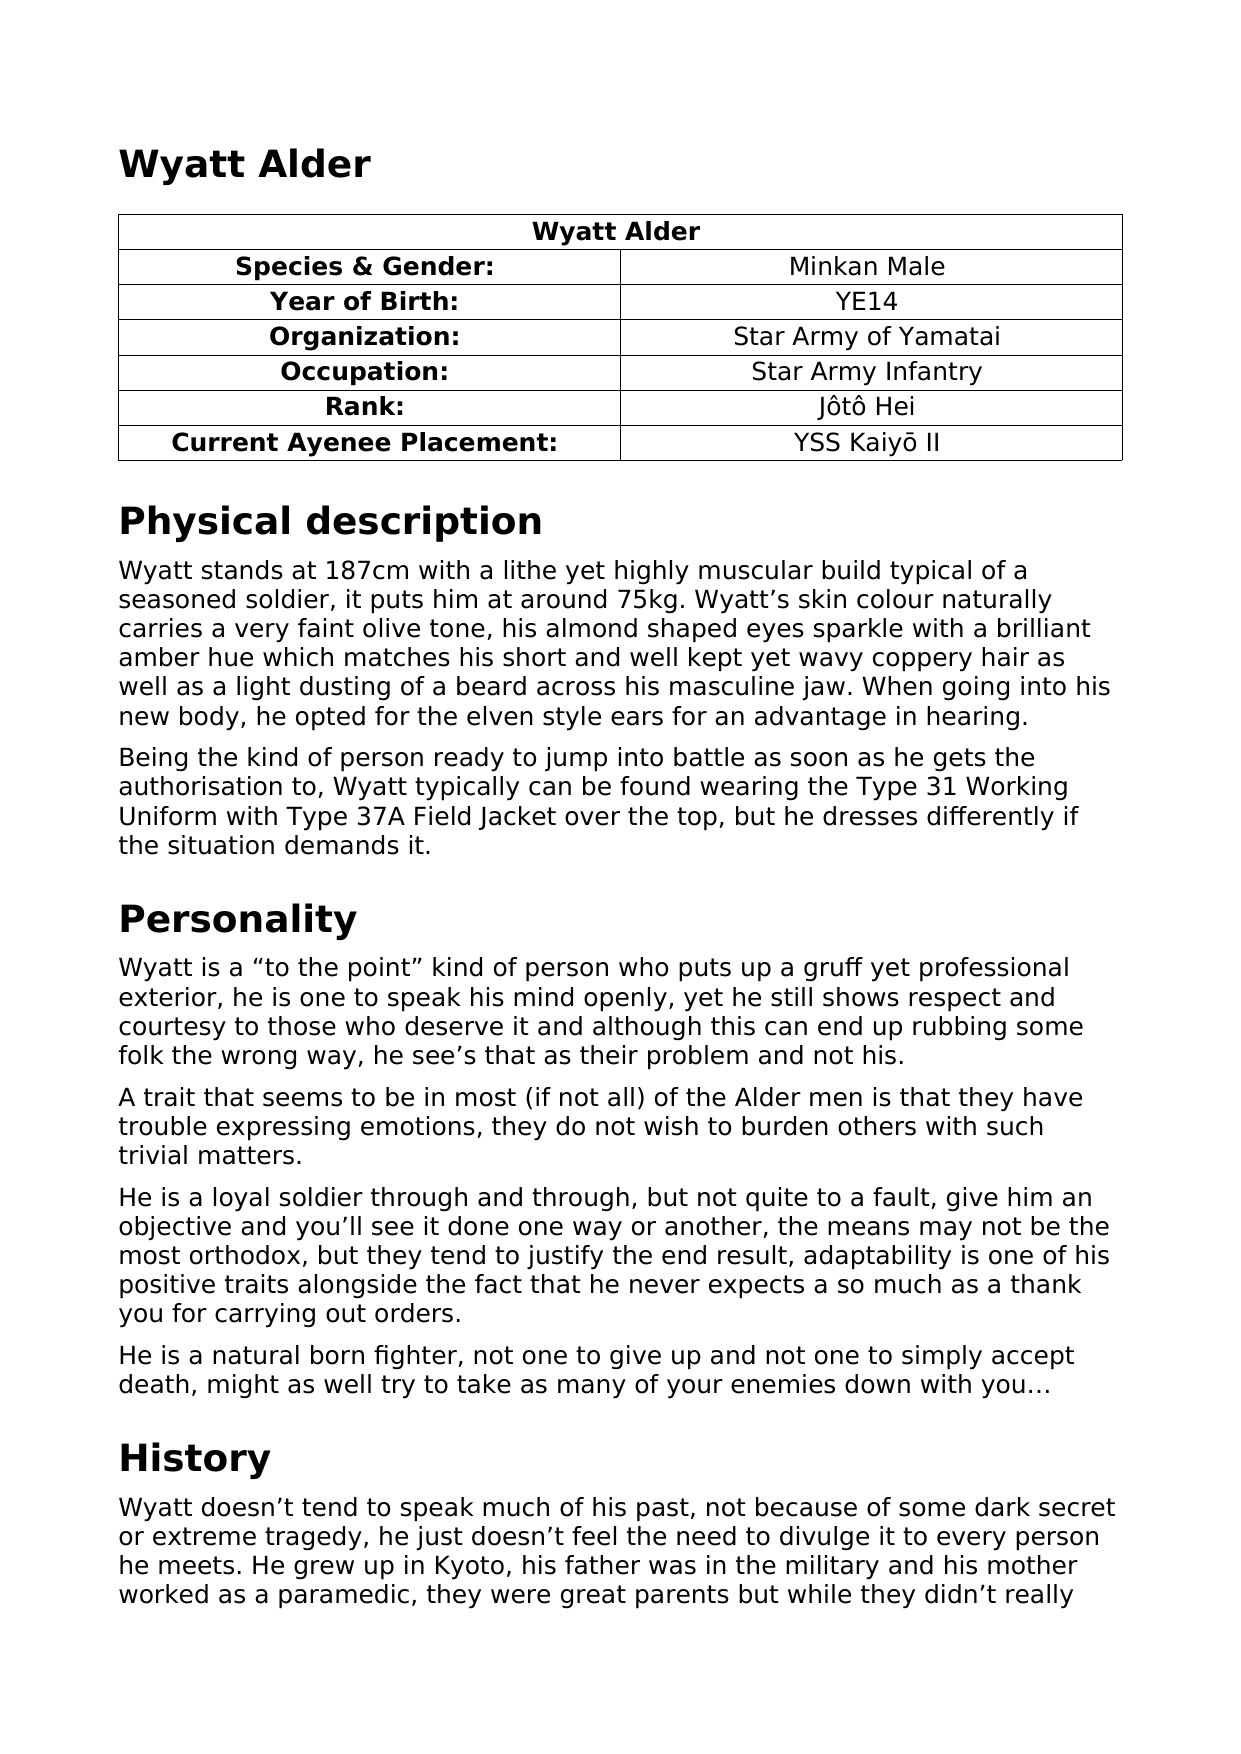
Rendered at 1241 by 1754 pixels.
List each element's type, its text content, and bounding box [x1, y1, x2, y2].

table_cell Organization: [119, 320, 620, 354]
table_cell Jôtô Hei [621, 391, 1122, 425]
text He is a natural born fighter, not one to give up and not one to simply accept death, might as well try to take as many of your enemies down with you… [118, 1341, 1122, 1399]
table_cell Rank: [119, 391, 620, 425]
table_cell Star Army Infantry [621, 356, 1122, 389]
table_cell Occupation: [119, 356, 620, 389]
table_cell Star Army of Yamatai [621, 320, 1122, 354]
table_cell Current Ayenee Placement: [119, 426, 620, 460]
text A trait that seems to be in most (if not all) of the Alder men is that they have trouble expressing emotions, they do not wish to burden others with such trivial matters. [118, 1083, 1122, 1170]
subtitle Wyatt Alder [118, 143, 1122, 187]
table_cell Minkan Male [621, 250, 1122, 284]
text Being the kind of person ready to jump into battle as soon as he gets the authorisation to, Wyatt typically can be found wearing the Type 31 Working Uniform with Type 37A Field Jacket over the top, but he dresses differently if the situation demands it. [118, 743, 1122, 860]
text Wyatt is a “to the point” kind of person who puts up a gruff yet professional exterior, he is one to speak his mind openly, yet he still shows respect and courtesy to those who deserve it and although this can end up rubbing some folk the wrong way, he see’s that as their problem and not his. [118, 954, 1122, 1070]
table_cell Year of Birth: [119, 285, 620, 319]
subtitle Physical description [118, 500, 1122, 543]
text Wyatt doesn’t tend to speak much of his past, not because of some dark secret or extreme tragedy, he just doesn’t feel the need to divulge it to every person he meets. He grew up in Kyoto, his father was in the military and his mother worked as a paramedic, they were great parents but while they didn’t really [118, 1493, 1122, 1610]
table_cell YE14 [621, 285, 1122, 319]
subtitle Personality [118, 897, 1122, 941]
subtitle History [118, 1437, 1122, 1481]
table_cell YSS Kaiyō II [621, 426, 1122, 460]
text Wyatt stands at 187cm with a lithe yet highly muscular build typical of a seasoned soldier, it puts him at around 75kg. Wyatt’s skin colour naturally carries a very faint olive tone, his almond shaped eyes sparkle with a brilliant amber hue which matches his short and well kept yet wavy coppery hair as well as a light dusting of a beard across his masculine jaw. When going into his new body, he opted for the elven style ears for an advantage in hearing. [118, 556, 1122, 731]
table_cell Species & Gender: [119, 250, 620, 284]
text He is a loyal soldier through and through, but not quite to a fault, give him an objective and you’ll see it done one way or another, the means may not be the most orthodox, but they tend to justify the end result, adaptability is one of his positive traits alongside the fact that he never expects a so much as a thank you for carrying out orders. [118, 1183, 1122, 1329]
table_header Wyatt Alder [119, 215, 1122, 249]
